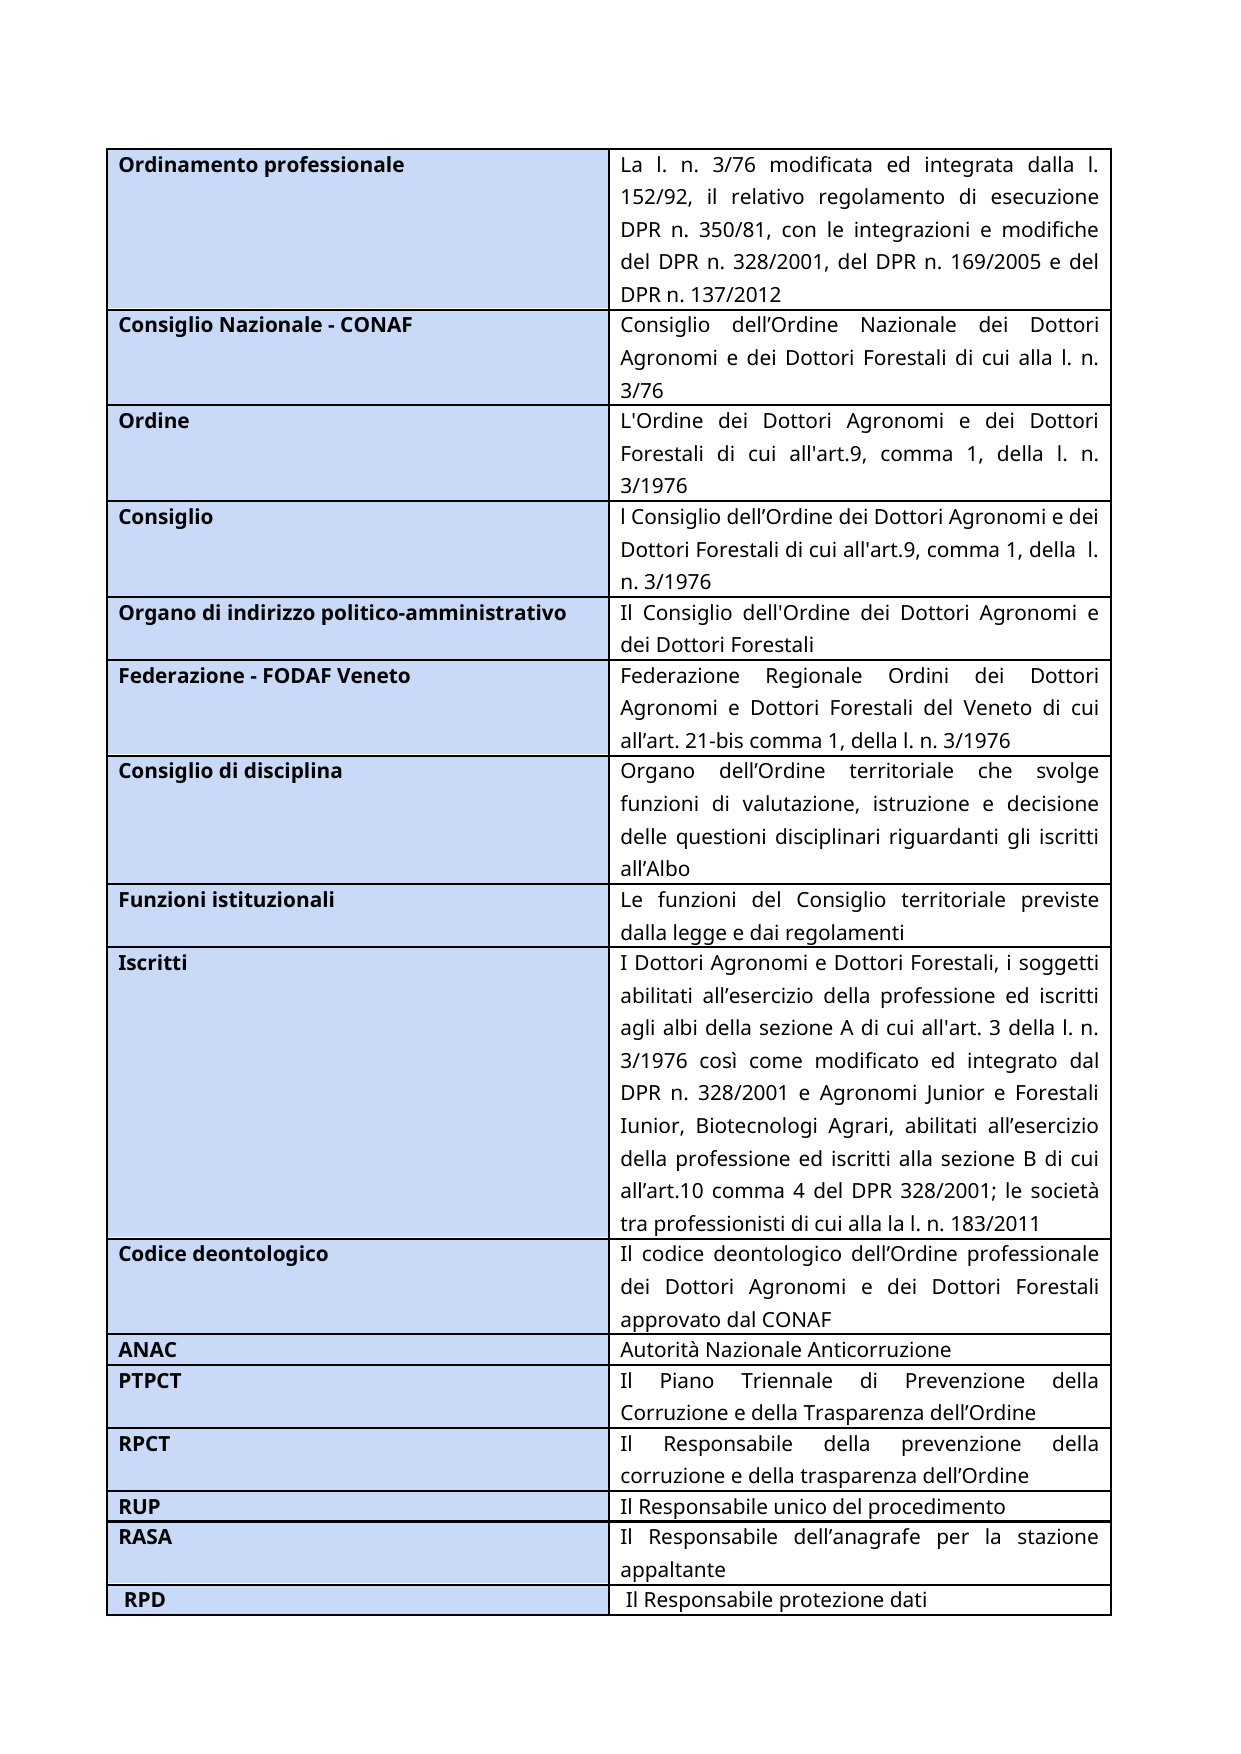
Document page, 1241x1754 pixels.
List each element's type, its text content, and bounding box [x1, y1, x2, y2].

table_cell Codice deontologico [108, 1240, 608, 1333]
table_cell Consiglio dell’Ordine Nazionale dei Dottori Agronomi e dei Dottori Forestali di cui alla l. n. 3/76 [610, 311, 1110, 404]
table_cell RASA [108, 1523, 608, 1583]
table_cell Consiglio di disciplina [108, 757, 608, 883]
table_cell l Consiglio dell’Ordine dei Dottori Agronomi e dei Dottori Forestali di cui all'art.9, comma 1, della l. n. 3/1976 [610, 502, 1110, 596]
table_cell La l. n. 3/76 modificata ed integrata dalla l. 152/92, il relativo regolamento di esecuzione DPR n. 350/81, con le integrazioni e modifiche del DPR n. 328/2001, del DPR n. 169/2005 e del DPR n. 137/2012 [610, 150, 1110, 308]
table_cell Federazione Regionale Ordini dei Dottori Agronomi e Dottori Forestali del Veneto di cui all’art. 21-bis comma 1, della l. n. 3/1976 [610, 661, 1110, 754]
table_cell Consiglio Nazionale - CONAF [108, 311, 608, 404]
table_cell RUP [108, 1492, 608, 1520]
table_cell Le funzioni del Consiglio territoriale previste dalla legge e dai regolamenti [610, 885, 1110, 946]
table_cell Consiglio [108, 502, 608, 596]
table_cell Organo dell’Ordine territoriale che svolge funzioni di valutazione, istruzione e decisione delle questioni disciplinari riguardanti gli iscritti all’Albo [610, 757, 1110, 883]
table_cell Il Responsabile della prevenzione della corruzione e della trasparenza dell’Ordine [610, 1429, 1110, 1490]
table_cell Il Consiglio dell'Ordine dei Dottori Agronomi e dei Dottori Forestali [610, 598, 1110, 659]
table_cell Federazione - FODAF Veneto [108, 661, 608, 754]
table_cell Il Responsabile unico del procedimento [610, 1492, 1110, 1520]
table_cell Iscritti [108, 948, 608, 1237]
table_cell Il Responsabile dell’anagrafe per la stazione appaltante [610, 1523, 1110, 1583]
table_cell Funzioni istituzionali [108, 885, 608, 946]
table_cell PTPCT [108, 1366, 608, 1427]
table_cell ANAC [108, 1335, 608, 1364]
table_cell RPD [108, 1586, 608, 1614]
table_cell Il codice deontologico dell’Ordine professionale dei Dottori Agronomi e dei Dottori Forestali approvato dal CONAF [610, 1240, 1110, 1333]
table_cell RPCT [108, 1429, 608, 1490]
table_cell Ordine [108, 406, 608, 500]
table_cell Organo di indirizzo politico-amministrativo [108, 598, 608, 659]
table_cell I Dottori Agronomi e Dottori Forestali, i soggetti abilitati all’esercizio della professione ed iscritti agli albi della sezione A di cui all'art. 3 della l. n. 3/1976 così come modificato ed integrato dal DPR n. 328/2001 e Agronomi Junior e Forestali Iunior, Biotecnologi Agrari, abilitati all’esercizio della professione ed iscritti alla sezione B di cui all’art.10 comma 4 del DPR 328/2001; le società tra professionisti di cui alla la l. n. 183/2011 [610, 948, 1110, 1237]
table_cell Ordinamento professionale [108, 150, 608, 308]
table_cell Autorità Nazionale Anticorruzione [610, 1335, 1110, 1364]
table_cell Il Responsabile protezione dati [610, 1586, 1110, 1614]
table_cell L'Ordine dei Dottori Agronomi e dei Dottori Forestali di cui all'art.9, comma 1, della l. n. 3/1976 [610, 406, 1110, 500]
table_cell Il Piano Triennale di Prevenzione della Corruzione e della Trasparenza dell’Ordine [610, 1366, 1110, 1427]
